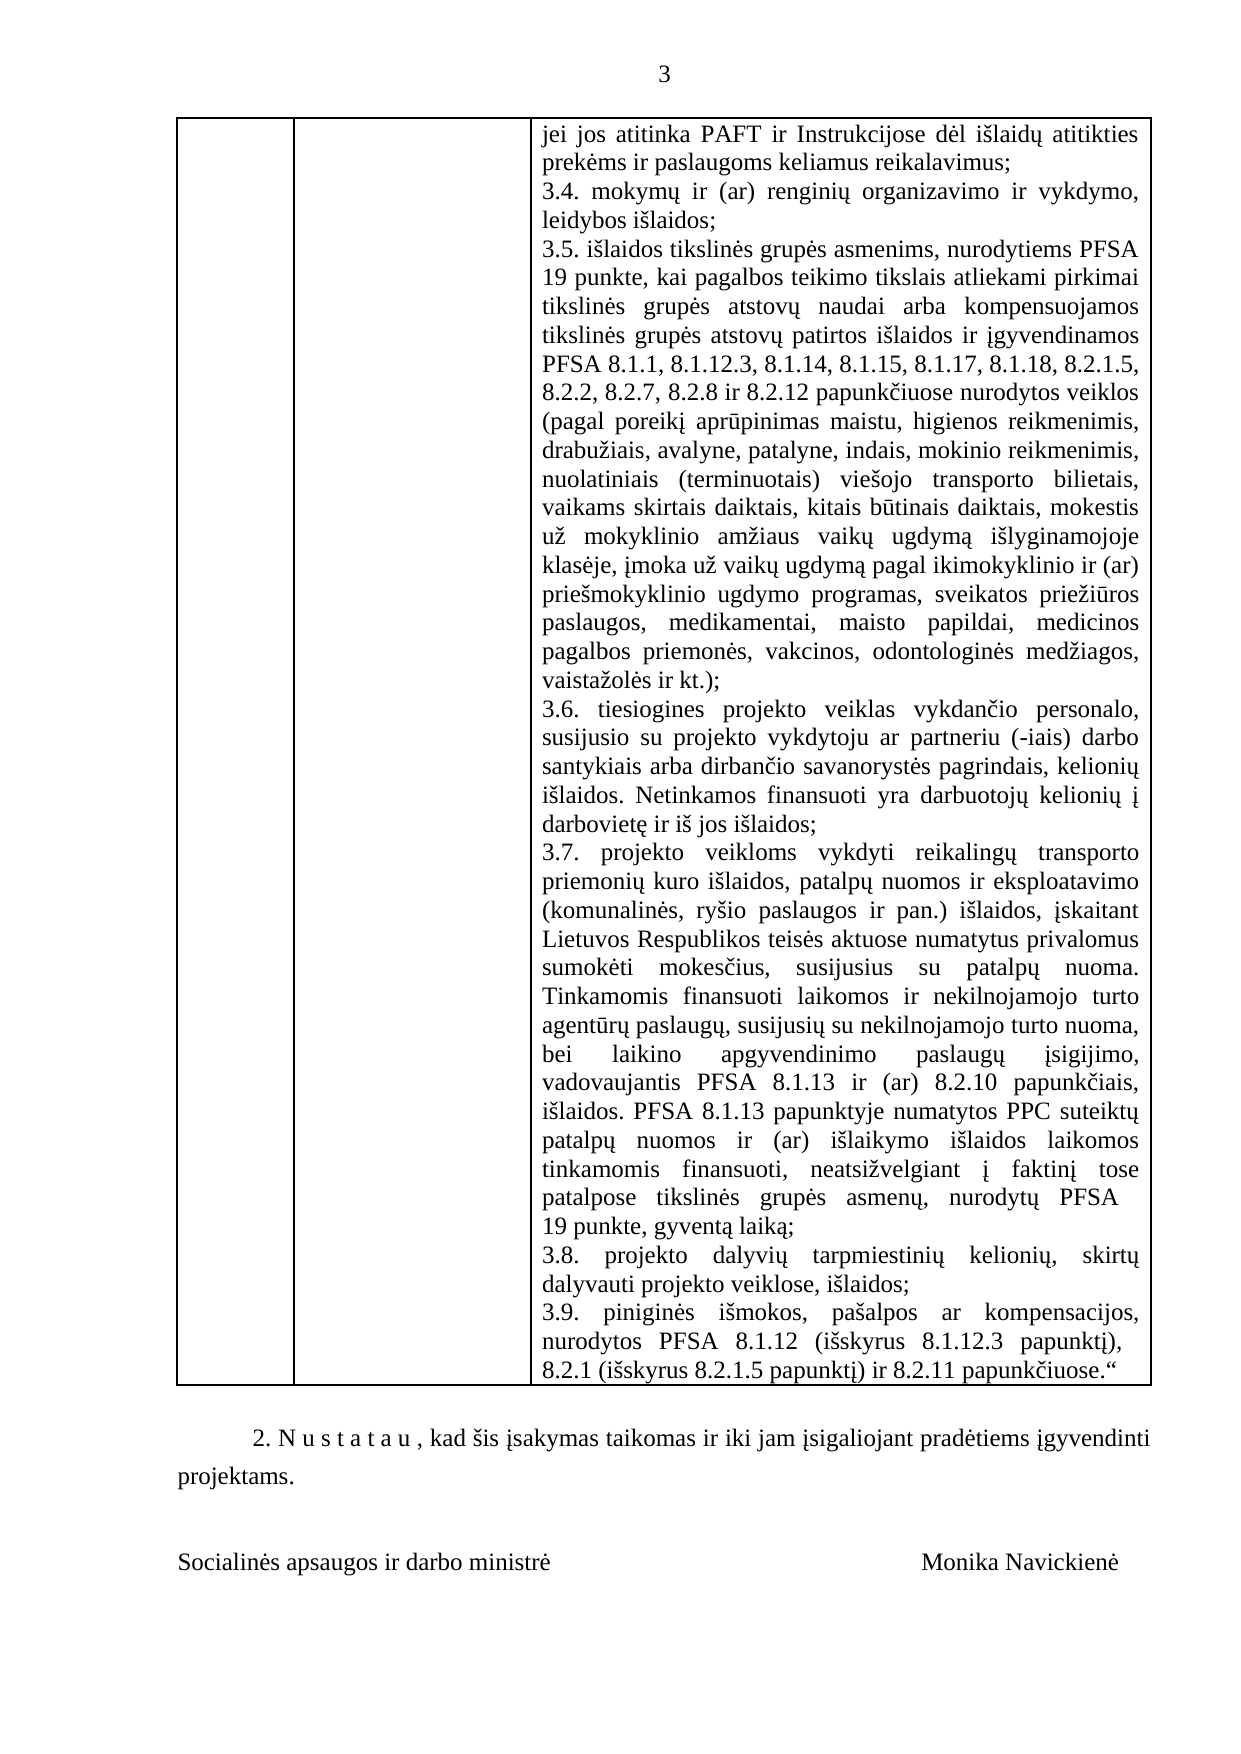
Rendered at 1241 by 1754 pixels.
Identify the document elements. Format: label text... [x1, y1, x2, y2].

table_header jei jos atitinka PAFT ir Instrukcijose dėl išlaidų atitikties prekėms ir paslaugoms keliamus reikalavimus; 3.4. mokymų ir (ar) renginių organizavimo ir vykdymo, leidybos išlaidos; 3.5. išlaidos tikslinės grupės asmenims, nurodytiems PFSA 19 punkte, kai pagalbos teikimo tikslais atliekami pirkimai tikslinės grupės atstovų naudai arba kompensuojamos tikslinės grupės atstovų patirtos išlaidos ir įgyvendinamos PFSA 8.1.1, 8.1.12.3, 8.1.14, 8.1.15, 8.1.17, 8.1.18, 8.2.1.5, 8.2.2, 8.2.7, 8.2.8 ir 8.2.12 papunkčiuose nurodytos veiklos (pagal poreikį aprūpinimas maistu, higienos reikmenimis, drabužiais, avalyne, patalyne, indais, mokinio reikmenimis, nuolatiniais (terminuotais) viešojo transporto bilietais, vaikams skirtais daiktais, kitais būtinais daiktais, mokestis už mokyklinio amžiaus vaikų ugdymą išlyginamojoje klasėje, įmoka už vaikų ugdymą pagal ikimokyklinio ir (ar) priešmokyklinio ugdymo programas, sveikatos priežiūros paslaugos, medikamentai, maisto papildai, medicinos pagalbos priemonės, vakcinos, odontologinės medžiagos, vaistažolės ir kt.); 3.6. tiesiogines projekto veiklas vykdančio personalo, susijusio su projekto vykdytoju ar partneriu (-iais) darbo santykiais arba dirbančio savanorystės pagrindais, kelionių išlaidos. Netinkamos finansuoti yra darbuotojų kelionių į darbovietę ir iš jos išlaidos; 3.7. projekto veikloms vykdyti reikalingų transporto priemonių kuro išlaidos, patalpų nuomos ir eksploatavimo (komunalinės, ryšio paslaugos ir pan.) išlaidos, įskaitant Lietuvos Respublikos teisės aktuose numatytus privalomus sumokėti mokesčius, susijusius su patalpų nuoma. Tinkamomis finansuoti laikomos ir nekilnojamojo turto agentūrų paslaugų, susijusių su nekilnojamojo turto nuoma, bei laikino apgyvendinimo paslaugų įsigijimo, vadovaujantis PFSA 8.1.13 ir (ar) 8.2.10 papunkčiais, išlaidos. PFSA 8.1.13 papunktyje numatytos PPC suteiktų patalpų nuomos ir (ar) išlaikymo išlaidos laikomos tinkamomis finansuoti, neatsižvelgiant į faktinį tose patalpose tikslinės grupės asmenų, nurodytų PFSA 19 punkte, gyventą laiką; 3.8. projekto dalyvių tarpmiestinių kelionių, skirtų dalyvauti projekto veiklose, išlaidos; 3.9. piniginės išmokos, pašalpos ar kompensacijos, nurodytos PFSA 8.1.12 (išskyrus 8.1.12.3 papunktį), 8.2.1 (išskyrus 8.2.1.5 papunktį) ir 8.2.11 papunkčiuose.“ [532, 119, 1150, 1384]
table_header [178, 119, 293, 1384]
text Socialinės apsaugos ir darbo ministrė Monika Navickienė [177, 1547, 1152, 1576]
text 2. Nustatau, kad šis įsakymas taikomas ir iki jam įsigaliojant pradėtiems įgyvendinti projektams. [177, 1414, 1152, 1489]
table_header [295, 119, 530, 1384]
